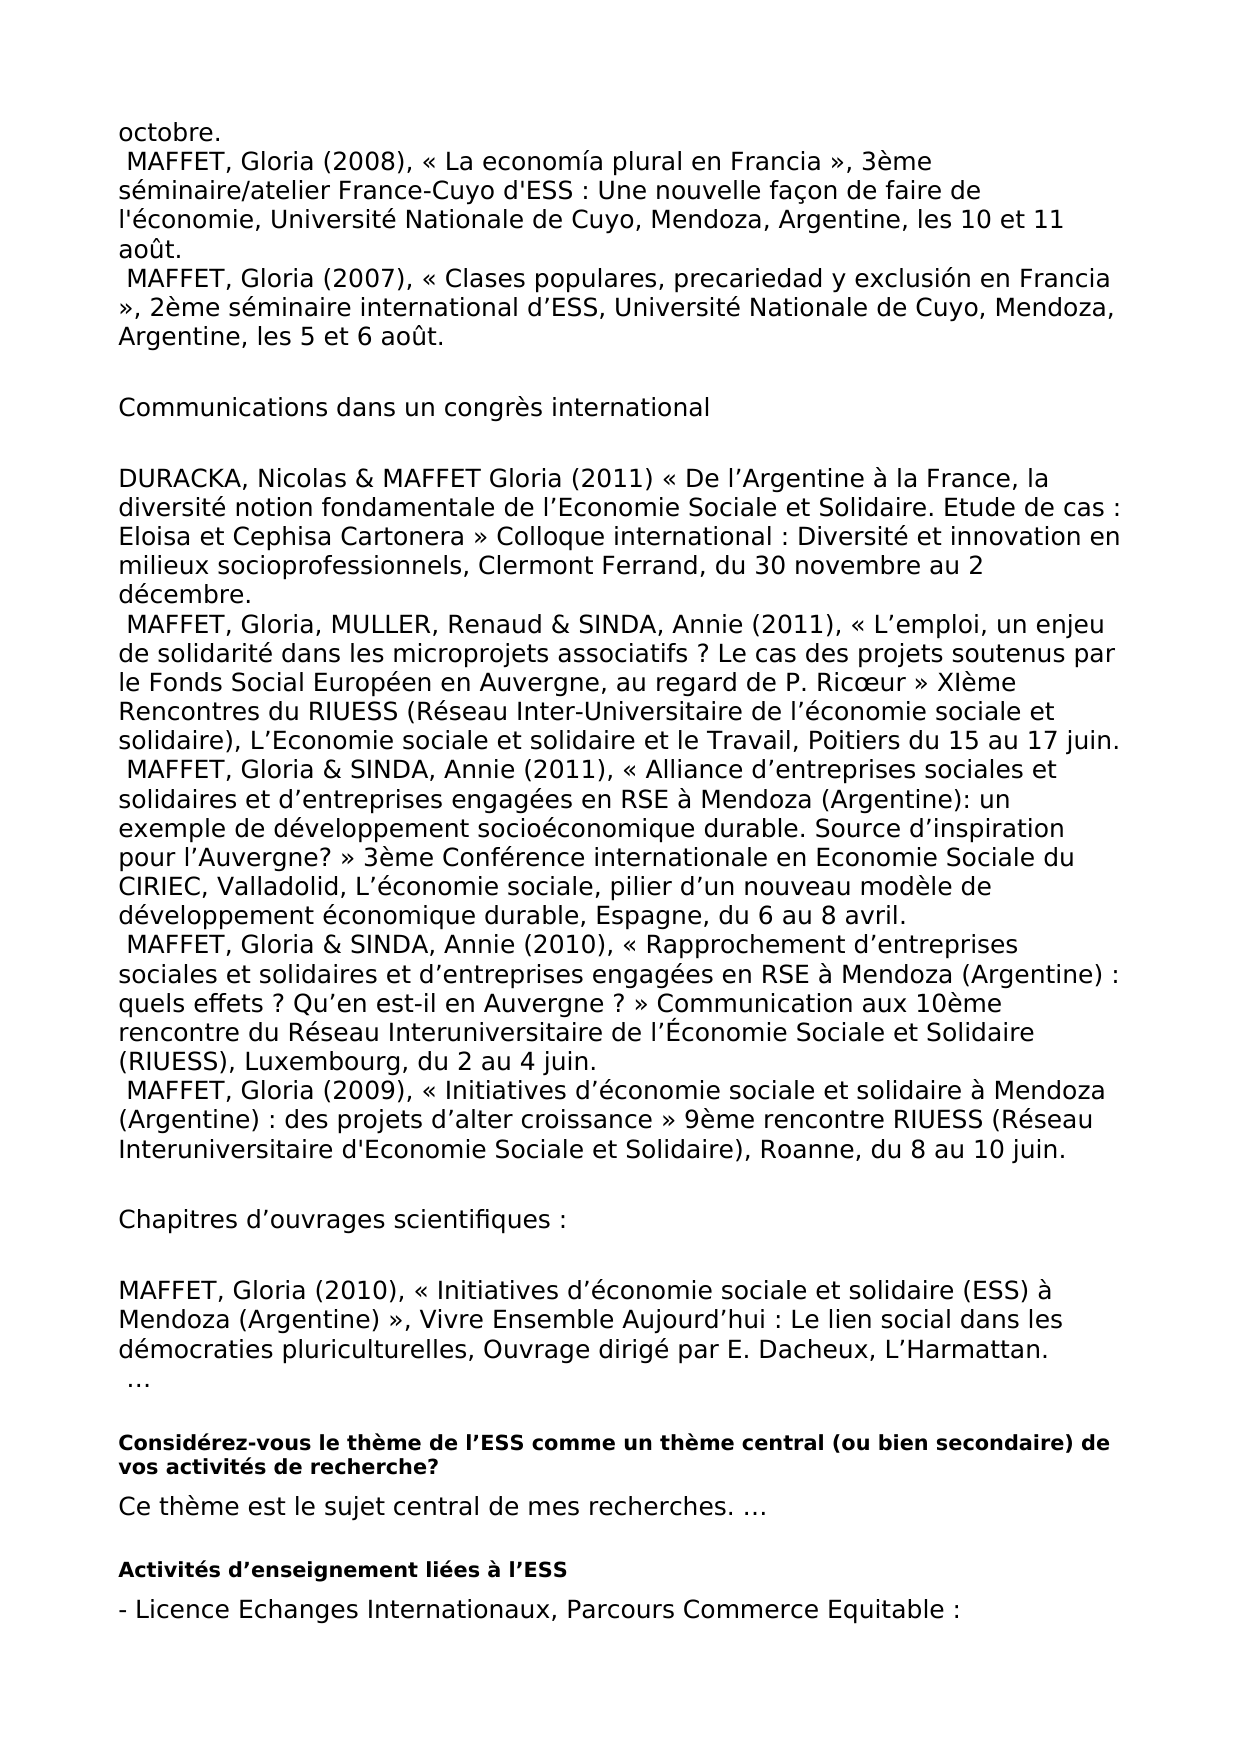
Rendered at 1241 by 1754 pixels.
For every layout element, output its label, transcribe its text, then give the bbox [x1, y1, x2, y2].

text octobre. MAFFET, Gloria (2008), « La economía plural en Francia », 3ème séminaire/atelier France-Cuyo d'ESS : Une nouvelle façon de faire de l'économie, Université Nationale de Cuyo, Mendoza, Argentine, les 10 et 11 août. MAFFET, Gloria (2007), « Clases populares, precariedad y exclusión en Francia », 2ème séminaire international d’ESS, Université Nationale de Cuyo, Mendoza, Argentine, les 5 et 6 août. [118, 118, 1122, 381]
text Chapitres d’ouvrages scientifiques : [118, 1206, 1122, 1264]
subtitle Considérez-vous le thème de l’ESS comme un thème central (ou bien secondaire) de vos activités de recherche? [118, 1431, 1122, 1479]
text - Licence Echanges Internationaux, Parcours Commerce Equitable : [118, 1595, 1122, 1624]
text Communications dans un congrès international [118, 393, 1122, 451]
text MAFFET, Gloria (2010), « Initiatives d’économie sociale et solidaire (ESS) à Mendoza (Argentine) », Vivre Ensemble Aujourd’hui : Le lien social dans les démocraties pluriculturelles, Ouvrage dirigé par E. Dacheux, L’Harmattan. … [118, 1276, 1122, 1393]
text DURACKA, Nicolas & MAFFET Gloria (2011) « De l’Argentine à la France, la diversité notion fondamentale de l’Economie Sociale et Solidaire. Etude de cas : Eloisa et Cephisa Cartonera » Colloque international : Diversité et innovation en milieux socioprofessionnels, Clermont Ferrand, du 30 novembre au 2 décembre. MAFFET, Gloria, MULLER, Renaud & SINDA, Annie (2011), « L’emploi, un enjeu de solidarité dans les microprojets associatifs ? Le cas des projets soutenus par le Fonds Social Européen en Auvergne, au regard de P. Ricœur » XIème Rencontres du RIUESS (Réseau Inter-Universitaire de l’économie sociale et solidaire), L’Economie sociale et solidaire et le Travail, Poitiers du 15 au 17 juin. MAFFET, Gloria & SINDA, Annie (2011), « Alliance d’entreprises sociales et solidaires et d’entreprises engagées en RSE à Mendoza (Argentine): un exemple de développement socioéconomique durable. Source d’inspiration pour l’Auvergne? » 3ème Conférence internationale en Economie Sociale du CIRIEC, Valladolid, L’économie sociale, pilier d’un nouveau modèle de développement économique durable, Espagne, du 6 au 8 avril. MAFFET, Gloria & SINDA, Annie (2010), « Rapprochement d’entreprises sociales et solidaires et d’entreprises engagées en RSE à Mendoza (Argentine) : quels effets ? Qu’en est-il en Auvergne ? » Communication aux 10ème rencontre du Réseau Interuniversitaire de l’Économie Sociale et Solidaire (RIUESS), Luxembourg, du 2 au 4 juin. MAFFET, Gloria (2009), « Initiatives d’économie sociale et solidaire à Mendoza (Argentine) : des projets d’alter croissance » 9ème rencontre RIUESS (Réseau Interuniversitaire d'Economie Sociale et Solidaire), Roanne, du 8 au 10 juin. [118, 464, 1122, 1193]
text Ce thème est le sujet central de mes recherches. … [118, 1492, 1122, 1521]
subtitle Activités d’enseignement liées à l’ESS [118, 1558, 1122, 1583]
